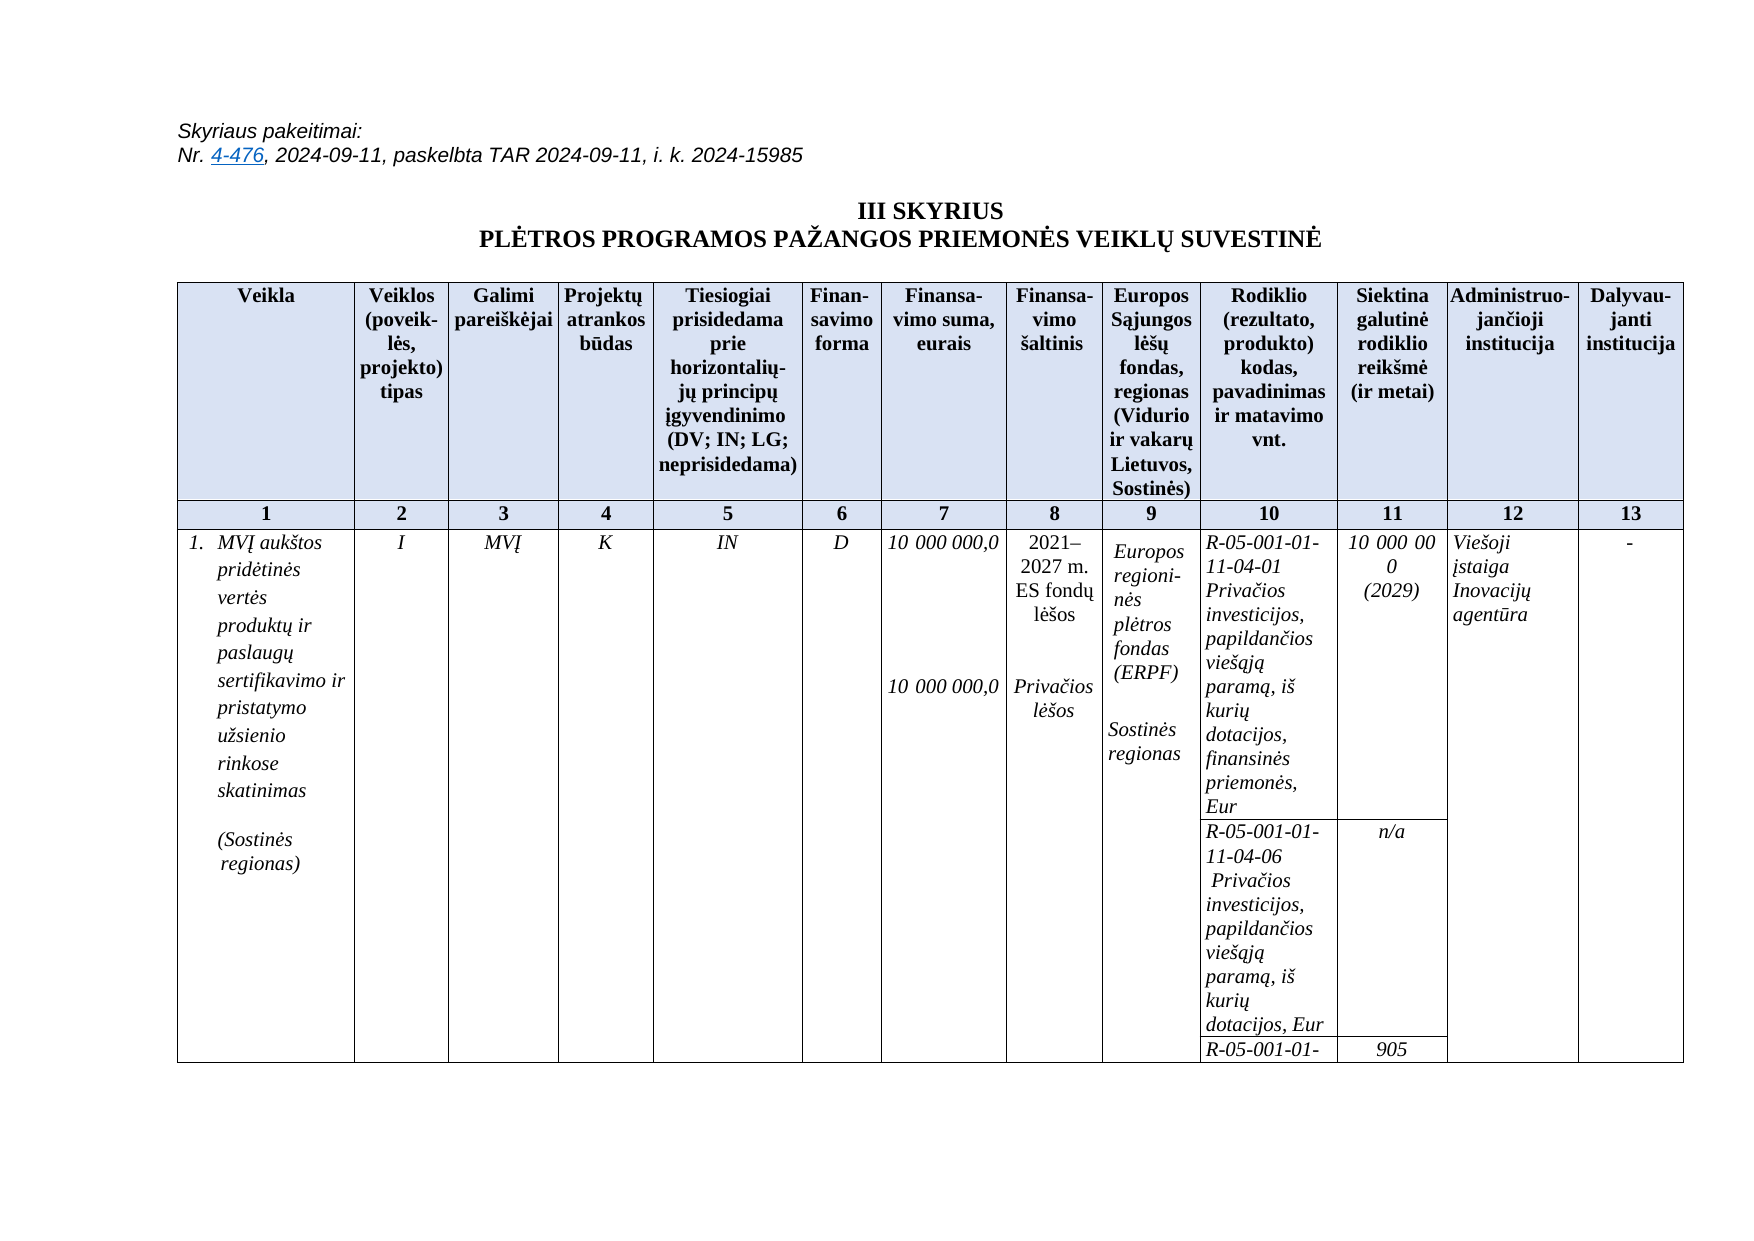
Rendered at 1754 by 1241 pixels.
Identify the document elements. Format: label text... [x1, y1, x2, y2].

table_cell 10 000 000,0 10 000 000,0 [882, 530, 1006, 1062]
table_header Finan-savimo forma [803, 283, 881, 499]
table_cell R-05-001-01- [1201, 1037, 1337, 1062]
table_header Dalyvau-janti institucija [1579, 283, 1683, 499]
table_cell n/a [1338, 820, 1447, 1036]
table_cell R-05-001-01-11-04-01 Privačios investicijos, papildančios viešąją paramą, iš kurių dotacijos, finansinės priemonės, Eur [1201, 530, 1337, 818]
table_cell 7 [882, 501, 1006, 529]
table_cell - [1579, 530, 1683, 1062]
table_cell Viešoji įstaiga Inovacijų agentūra [1448, 530, 1578, 1062]
table_cell 4 [559, 501, 653, 529]
text III SKYRIUS [177, 196, 1683, 224]
table_cell 905 [1338, 1037, 1447, 1062]
table_cell IN [654, 530, 802, 1062]
table_cell 11 [1338, 501, 1447, 529]
table_header Tiesiogiai prisidedama prie horizontalių-jų principų įgyvendinimo (DV; IN; LG; neprisidedama) [654, 283, 802, 499]
table_cell I [355, 530, 448, 1062]
table_cell 1 [178, 501, 354, 529]
table_cell 12 [1448, 501, 1578, 529]
table_header Veiklos (poveik-lės, projekto) tipas [355, 283, 448, 499]
table_cell 13 [1579, 501, 1683, 529]
table_header Galimi pareiškėjai [449, 283, 558, 499]
table_header Siektina galutinė rodiklio reikšmė (ir metai) [1338, 283, 1447, 499]
text Nr. 4-476, 2024-09-11, paskelbta TAR 2024-09-11, i. k. 2024-15985 [177, 143, 1683, 167]
table_cell 1. MVĮ aukštos pridėtinės vertės produktų ir paslaugų sertifikavimo ir pristatymo užsienio rinkose skatinimas (Sostinės regionas) [178, 530, 354, 1062]
text Skyriaus pakeitimai: [177, 119, 1683, 143]
table_cell 2 [355, 501, 448, 529]
table_cell K [559, 530, 653, 1062]
table_header Finansa-vimo šaltinis [1007, 283, 1102, 499]
table_header Europos Sąjungos lėšų fondas, regionas (Vidurio ir vakarų Lietuvos, Sostinės) [1103, 283, 1200, 499]
table_cell 8 [1007, 501, 1102, 529]
table_cell 6 [803, 501, 881, 529]
text PLĖTROS PROGRAMOS PAŽANGOS PRIEMONĖS VEIKLŲ SUVESTINĖ [118, 224, 1683, 253]
table_cell 3 [449, 501, 558, 529]
table_cell 5 [654, 501, 802, 529]
table_cell Europos regioni-nės plėtros fondas (ERPF) Sostinės regionas [1103, 530, 1200, 1062]
table_header Rodiklio (rezultato, produkto) kodas, pavadinimas ir matavimo vnt. [1201, 283, 1337, 499]
table_cell D [803, 530, 881, 1062]
table_header Projektų atrankos būdas [559, 283, 653, 499]
table_cell 9 [1103, 501, 1200, 529]
table_header Veikla [178, 283, 354, 499]
table_cell 2021–2027 m. ES fondų lėšos Privačios lėšos [1007, 530, 1102, 1062]
table_cell 10 [1201, 501, 1337, 529]
table_cell 10 000 000 (2029) [1338, 530, 1447, 818]
table_header Finansa-vimo suma, eurais [882, 283, 1006, 499]
table_cell MVĮ [449, 530, 558, 1062]
table_header Administruo-jančioji institucija [1448, 283, 1578, 499]
table_cell R-05-001-01-11-04-06 Privačios investicijos, papildančios viešąją paramą, iš kurių dotacijos, Eur [1201, 820, 1337, 1036]
